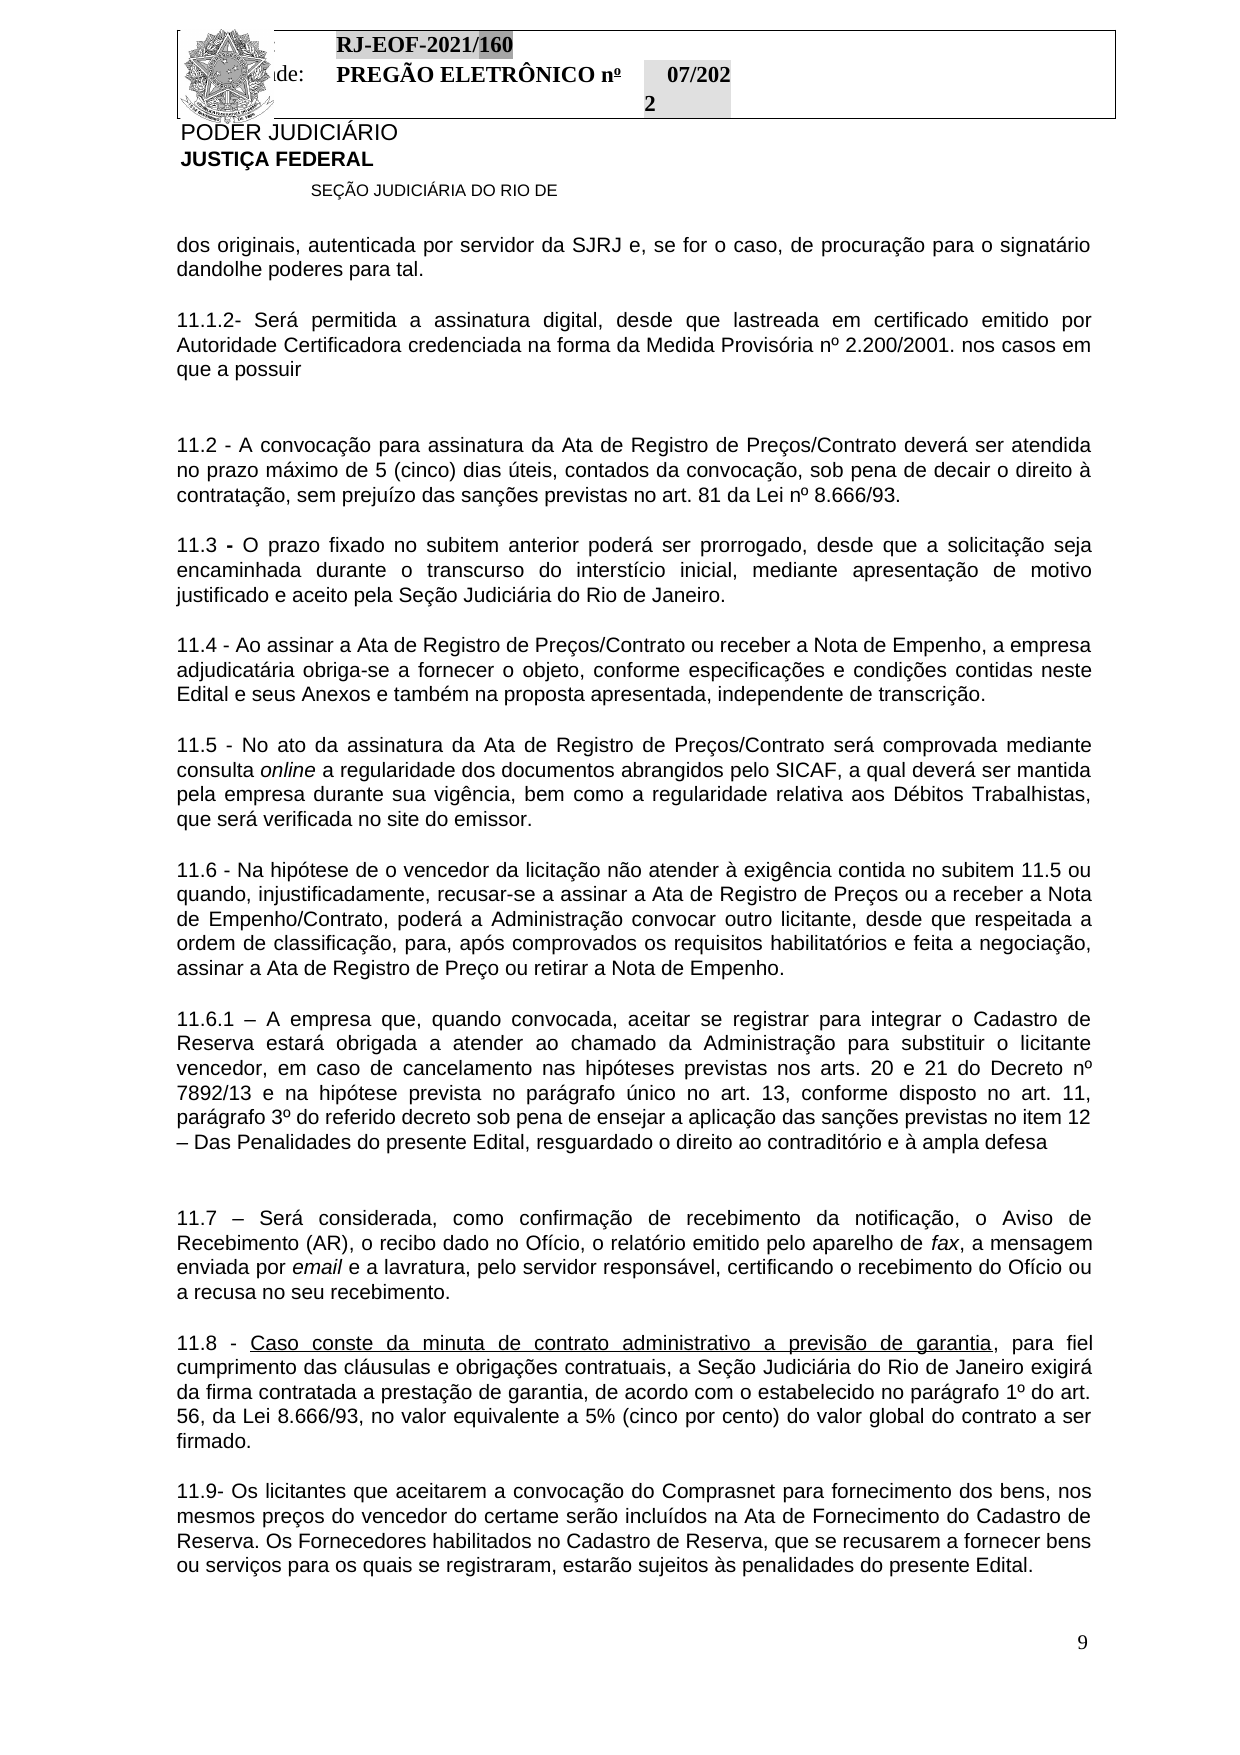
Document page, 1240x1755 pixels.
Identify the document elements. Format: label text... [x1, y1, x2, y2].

text dos originais, autenticada por servidor da SJRJ e, se for o caso, de procuração para o signatário dandolhe poderes para tal. [176, 232, 1093, 281]
text 11.8 - Caso conste da minuta de contrato administrativo a previsão de garantia, para fiel cumprimento das cláusulas e obrigações contratuais, a Seção Judiciária do Rio de Janeiro exigirá da firma contratada a prestação de garantia, de acordo com o estabelecido no parágrafo 1º do art. 56, da Lei 8.666/93, no valor equivalente a 5% (cinco por cento) do valor global do contrato a ser firmado. [176, 1330, 1093, 1453]
text 11.7 – Será considerada, como confirmação de recebimento da notificação, o Aviso de Recebimento (AR), o recibo dado no Ofício, o relatório emitido pelo aparelho de fax, a mensagem enviada por email e a lavratura, pelo servidor responsável, certificando o recebimento do Ofício ou a recusa no seu recebimento. [176, 1206, 1093, 1303]
text 11.6.1 – A empresa que, quando convocada, aceitar se registrar para integrar o Cadastro de Reserva estará obrigada a atender ao chamado da Administração para substituir o licitante vencedor, em caso de cancelamento nas hipóteses previstas nos arts. 20 e 21 do Decreto nº 7892/13 e na hipótese prevista no parágrafo único no art. 13, conforme disposto no art. 11, parágrafo 3º do referido decreto sob pena de ensejar a aplicação das sanções previstas no item 12 – Das Penalidades do presente Edital, resguardado o direito ao contraditório e à ampla defesa [176, 1007, 1093, 1153]
text 11.6 - Na hipótese de o vencedor da licitação não atender à exigência contida no subitem 11.5 ou quando, injustificadamente, recusar-se a assinar a Ata de Registro de Preços ou a receber a Nota de Empenho/Contrato, poderá a Administração convocar outro licitante, desde que respeitada a ordem de classificação, para, após comprovados os requisitos habilitatórios e feita a negociação, assinar a Ata de Registro de Preço ou retirar a Nota de Empenho. [176, 857, 1093, 980]
text 11.1.2- Será permitida a assinatura digital, desde que lastreada em certificado emitido por Autoridade Certificadora credenciada na forma da Medida Provisória nº 2.200/2001. nos casos em que a possuir [176, 308, 1093, 381]
text 11.3 - O prazo fixado no subitem anterior poderá ser prorrogado, desde que a solicitação seja encaminhada durante o transcurso do interstício inicial, mediante apresentação de motivo justificado e aceito pela Seção Judiciária do Rio de Janeiro. [176, 533, 1093, 606]
text 11.9- Os licitantes que aceitarem a convocação do Comprasnet para fornecimento dos bens, nos mesmos preços do vencedor do certame serão incluídos na Ata de Fornecimento do Cadastro de Reserva. Os Fornecedores habilitados no Cadastro de Reserva, que se recusarem a fornecer bens ou serviços para os quais se registraram, estarão sujeitos às penalidades do presente Edital. [176, 1479, 1093, 1577]
text 11.5 - No ato da assinatura da Ata de Registro de Preços/Contrato será comprovada mediante consulta online a regularidade dos documentos abrangidos pelo SICAF, a qual deverá ser mantida pela empresa durante sua vigência, bem como a regularidade relativa aos Débitos Trabalhistas, que será verificada no site do emissor. [176, 733, 1093, 831]
text 11.2 - A convocação para assinatura da Ata de Registro de Preços/Contrato deverá ser atendida no prazo máximo de 5 (cinco) dias úteis, contados da convocação, sob pena de decair o direito à contratação, sem prejuízo das sanções previstas no art. 81 da Lei nº 8.666/93. [176, 433, 1093, 506]
text 11.4 - Ao assinar a Ata de Registro de Preços/Contrato ou receber a Nota de Empenho, a empresa adjudicatária obriga-se a fornecer o objeto, conforme especificações e condições contidas neste Edital e seus Anexos e também na proposta apresentada, independente de transcrição. [176, 633, 1093, 706]
